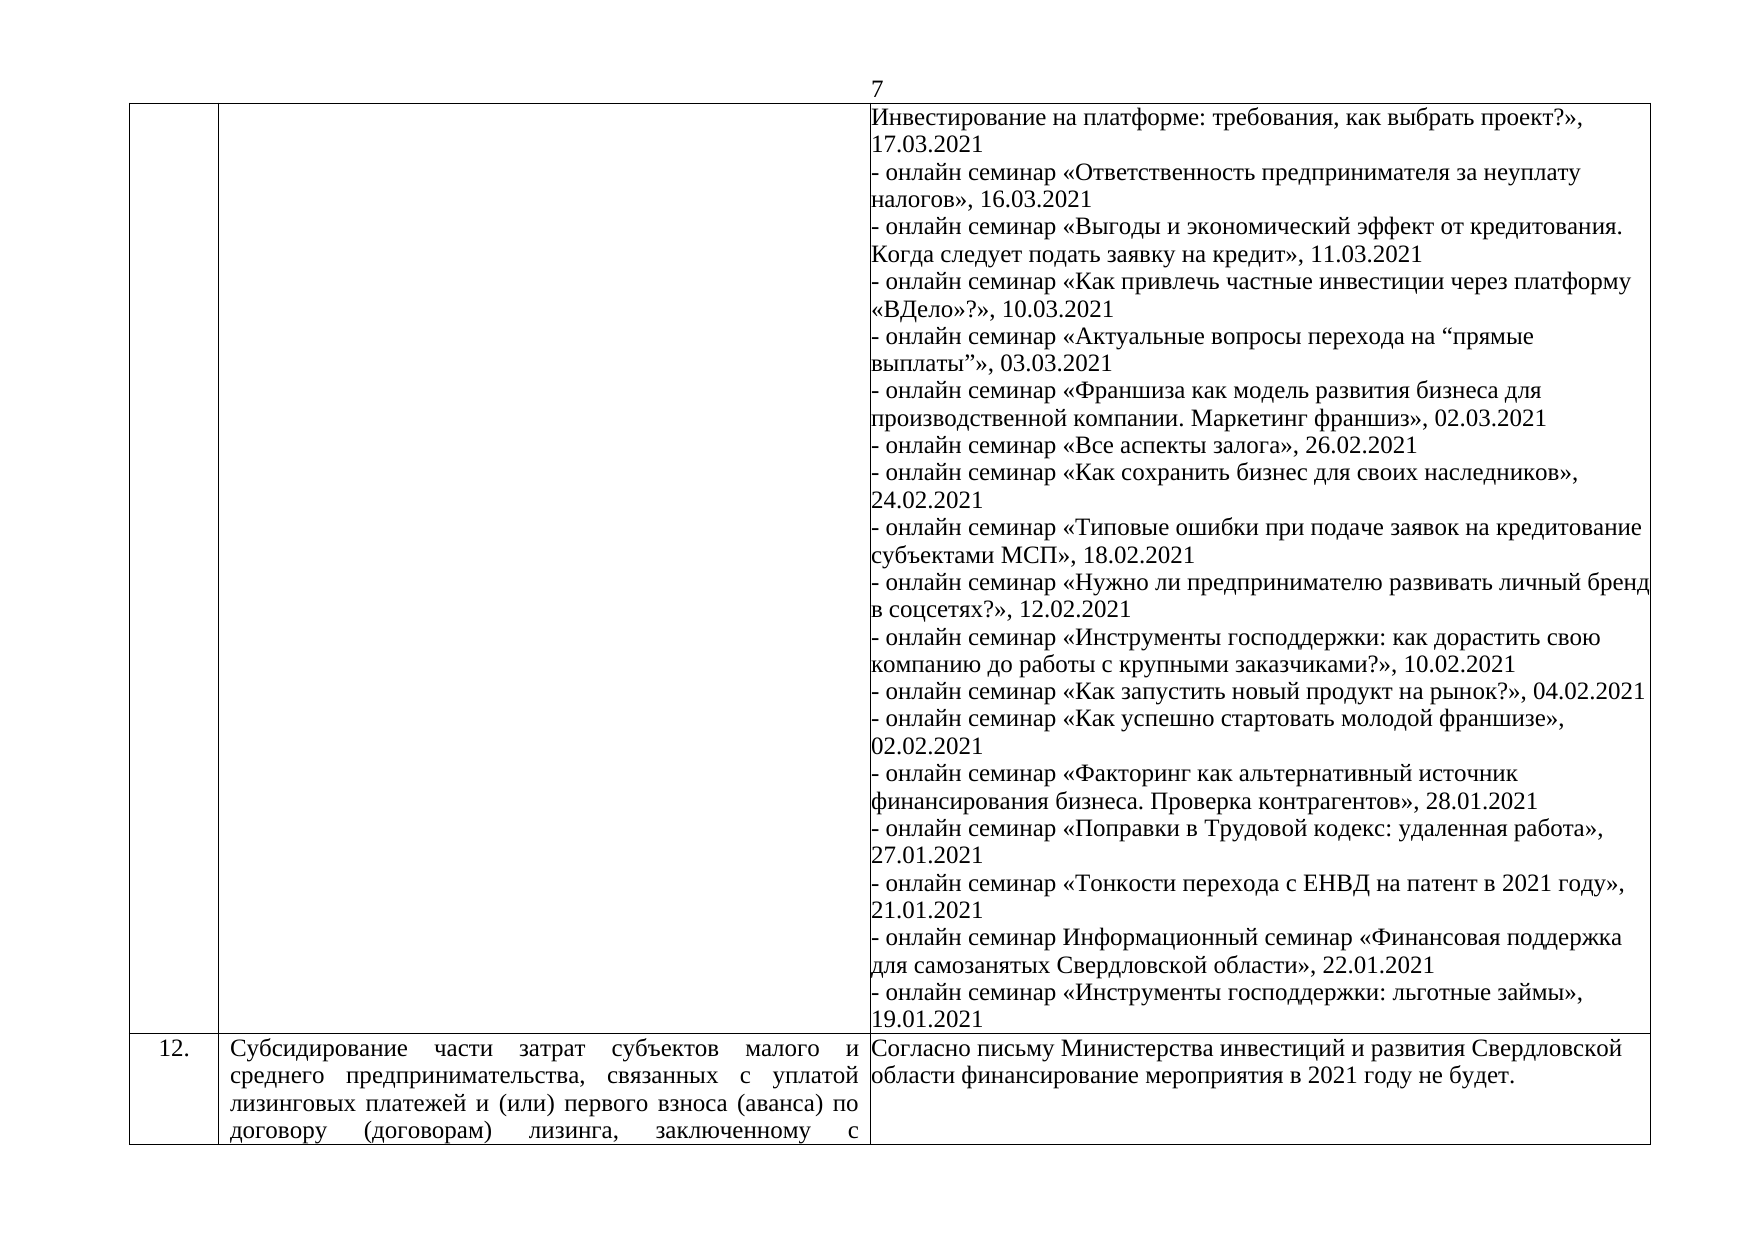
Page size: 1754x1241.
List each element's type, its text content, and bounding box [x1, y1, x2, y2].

table_cell Согласно письму Министерства инвестиций и развития Свердловской области финансирование мероприятия в 2021 году не будет. [871, 1034, 1650, 1144]
table_cell [130, 104, 218, 1033]
table_cell Субсидирование части затрат субъектов малого и среднего предпринимательства, связанных с уплатой лизинговых платежей и (или) первого взноса (аванса) по договору (договорам) лизинга, заключенному с [219, 1034, 870, 1144]
table_cell [219, 104, 870, 1033]
table_cell Инвестирование на платформе: требования, как выбрать проект?», 17.03.2021 - онлайн семинар «Ответственность предпринимателя за неуплату налогов», 16.03.2021 - онлайн семинар «Выгоды и экономический эффект от кредитования. Когда следует подать заявку на кредит», 11.03.2021 - онлайн семинар «Как привлечь частные инвестиции через платформу «ВДело»?», 10.03.2021 - онлайн семинар «Актуальные вопросы перехода на “прямые выплаты”», 03.03.2021 - онлайн семинар «Франшиза как модель развития бизнеса для производственной компании. Маркетинг франшиз», 02.03.2021 - онлайн семинар «Все аспекты залога», 26.02.2021 - онлайн семинар «Как сохранить бизнес для своих наследников», 24.02.2021 - онлайн семинар «Типовые ошибки при подаче заявок на кредитование субъектами МСП», 18.02.2021 - онлайн семинар «Нужно ли предпринимателю развивать личный бренд в соцсетях?», 12.02.2021 - онлайн семинар «Инструменты господдержки: как дорастить свою компанию до работы с крупными заказчиками?», 10.02.2021 - онлайн семинар «Как запустить новый продукт на рынок?», 04.02.2021 - онлайн семинар «Как успешно стартовать молодой франшизе», 02.02.2021 - онлайн семинар «Факторинг как альтернативный источник финансирования бизнеса. Проверка контрагентов», 28.01.2021 - онлайн семинар «Поправки в Трудовой кодекс: удаленная работа», 27.01.2021 - онлайн семинар «Тонкости перехода с ЕНВД на патент в 2021 году», 21.01.2021 - онлайн семинар Информационный семинар «Финансовая поддержка для самозанятых Свердловской области», 22.01.2021 - онлайн семинар «Инструменты господдержки: льготные займы», 19.01.2021 [871, 104, 1650, 1033]
table_cell 12. [130, 1034, 218, 1144]
